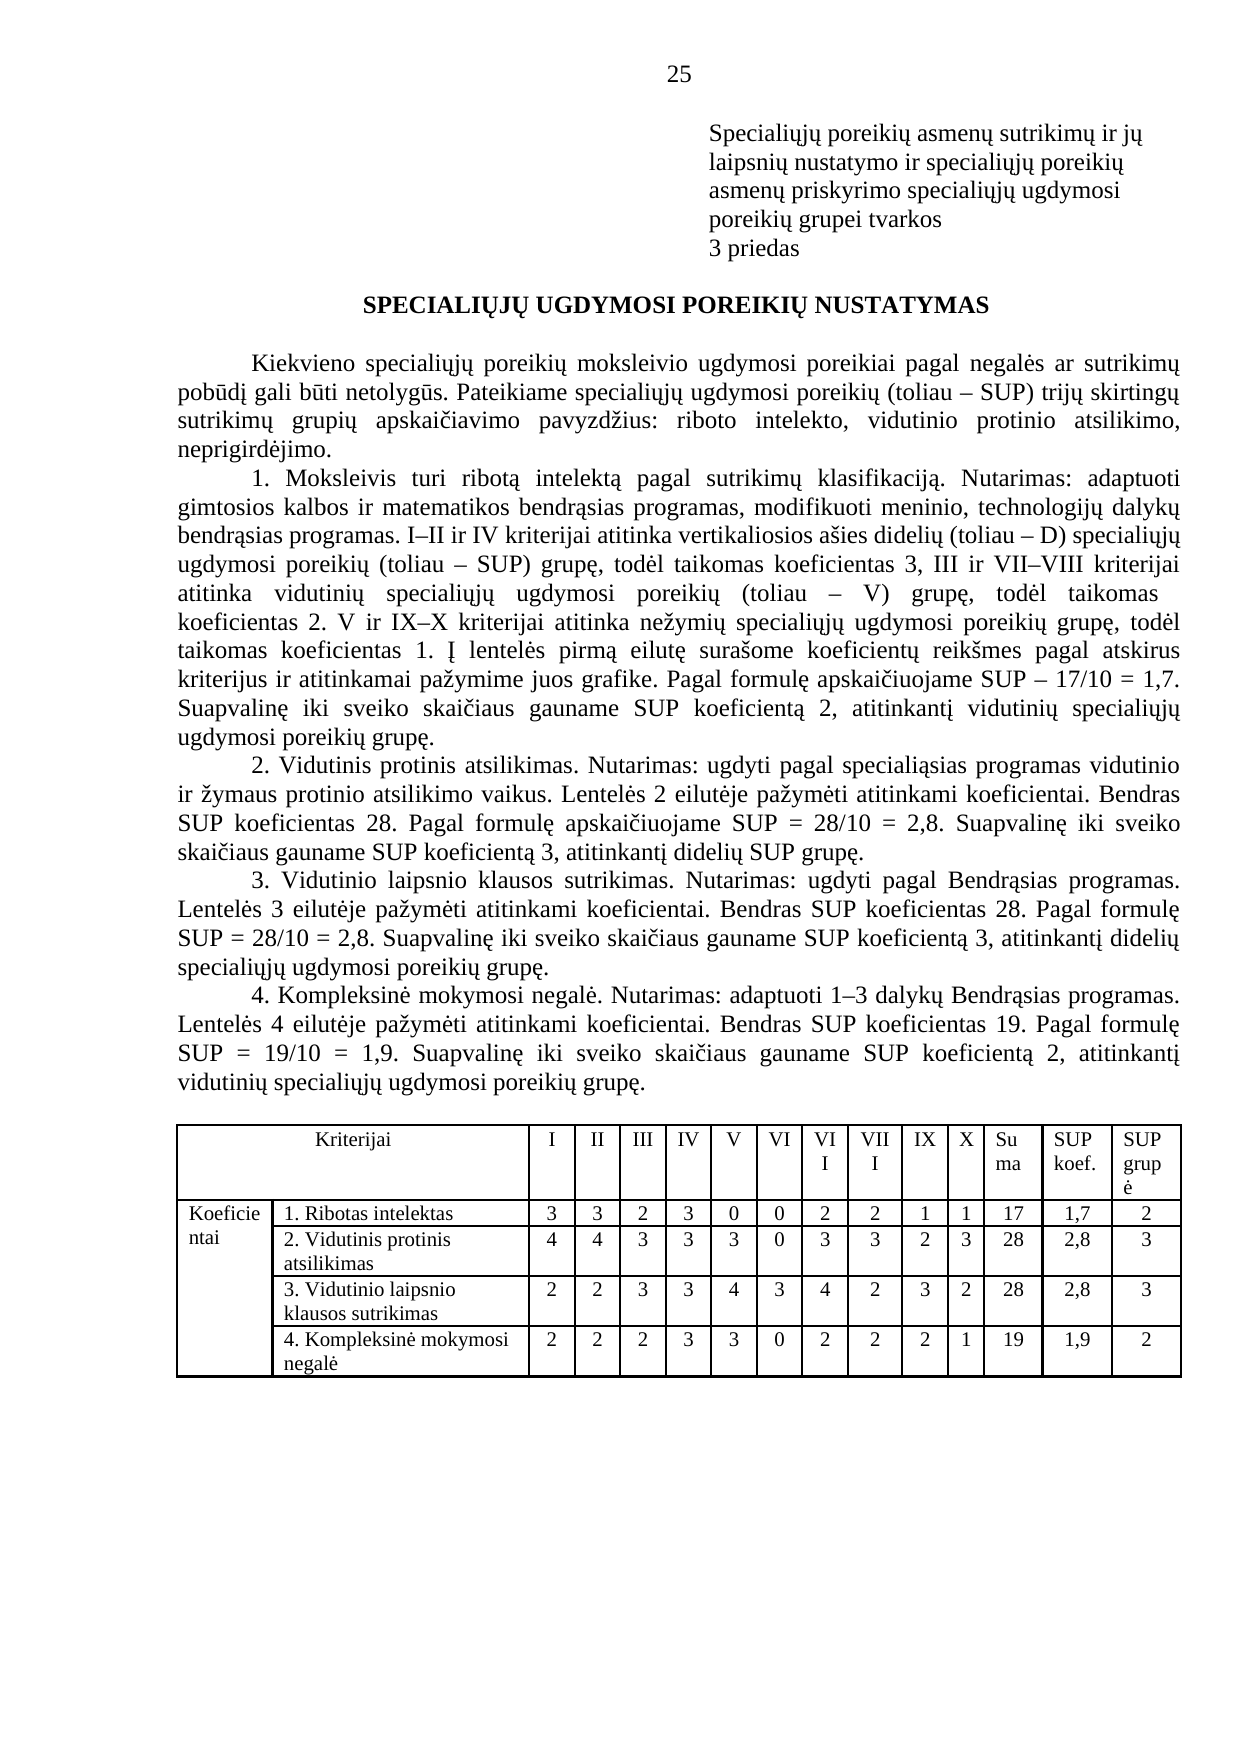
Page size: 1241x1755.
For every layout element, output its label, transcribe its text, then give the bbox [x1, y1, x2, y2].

table_cell 4 [803, 1277, 847, 1325]
table_cell 28 [985, 1227, 1041, 1275]
table_header Kriterijai [178, 1126, 528, 1199]
table_cell 2 [621, 1327, 665, 1375]
table_cell 2 [621, 1201, 665, 1225]
table_cell 3 [1113, 1277, 1180, 1325]
table_cell 1. Ribotas intelektas [274, 1201, 528, 1225]
text poreikių grupei tvarkos [177, 204, 1181, 233]
table_header VI [758, 1126, 801, 1199]
table_cell 3 [667, 1277, 710, 1325]
text Specialiųjų poreikių asmenų sutrikimų ir jų [177, 118, 1181, 147]
table_cell 3 [903, 1277, 947, 1325]
table_header I [530, 1126, 574, 1199]
table_header IV [667, 1126, 710, 1199]
table_cell 2,8 [1044, 1277, 1111, 1325]
table_cell 2 [903, 1227, 947, 1275]
table_cell 0 [758, 1201, 801, 1225]
table_cell 3 [758, 1277, 801, 1325]
table_cell 2 [576, 1327, 619, 1375]
table_header SUP grupė [1113, 1126, 1180, 1199]
table_cell 3 [576, 1201, 619, 1225]
table_header SUP koef. [1044, 1126, 1111, 1199]
table_cell 3 [530, 1201, 574, 1225]
table_header VIII [849, 1126, 901, 1199]
table_cell 2 [576, 1277, 619, 1325]
table_cell 3 [667, 1227, 710, 1275]
table_cell 2 [849, 1327, 901, 1375]
table_cell 0 [712, 1201, 756, 1225]
table_header VII [803, 1126, 847, 1199]
table_cell 1,7 [1044, 1201, 1111, 1225]
table_cell 0 [758, 1327, 801, 1375]
table_cell 1 [949, 1201, 983, 1225]
table_cell 3 [849, 1227, 901, 1275]
table_cell 3 [621, 1227, 665, 1275]
text 2. Vidutinis protinis atsilikimas. Nutarimas: ugdyti pagal specialiąsias programas vidutinio ir žymaus protinio atsilikimo vaikus. Lentelės 2 eilutėje pažymėti atitinkami koeficientai. Bendras SUP koeficientas 28. Pagal formulę apskaičiuojame SUP = 28/10 = 2,8. Suapvalinę iki sveiko skaičiaus gauname SUP koeficientą 3, atitinkantį didelių SUP grupę. [177, 751, 1181, 866]
table_cell 3 [667, 1327, 710, 1375]
table_header V [712, 1126, 756, 1199]
text Kiekvieno specialiųjų poreikių moksleivio ugdymosi poreikiai pagal negalės ar sutrikimų pobūdį gali būti netolygūs. Pateikiame specialiųjų ugdymosi poreikių (toliau – SUP) trijų skirtingų sutrikimų grupių apskaičiavimo pavyzdžius: riboto intelekto, vidutinio protinio atsilikimo, neprigirdėjimo. [177, 348, 1181, 463]
table_cell 2. Vidutinis protinis atsilikimas [274, 1227, 528, 1275]
table_cell 3 [803, 1227, 847, 1275]
table_cell 4 [712, 1277, 756, 1325]
text laipsnių nustatymo ir specialiųjų poreikių [177, 147, 1181, 176]
table_cell 3 [1113, 1227, 1180, 1275]
table_cell 2 [530, 1277, 574, 1325]
table_header Suma [985, 1126, 1041, 1199]
table_cell 17 [985, 1201, 1041, 1225]
table_cell 19 [985, 1327, 1041, 1375]
table_cell 3 [667, 1201, 710, 1225]
table_cell 2 [1113, 1201, 1180, 1225]
text asmenų priskyrimo specialiųjų ugdymosi [177, 176, 1181, 204]
table_header X [949, 1126, 983, 1199]
table_cell 4. Kompleksinė mokymosi negalė [274, 1327, 528, 1375]
table_cell 3. Vidutinio laipsnio klausos sutrikimas [274, 1277, 528, 1325]
table_cell Koeficientai [178, 1201, 271, 1375]
table_cell 2 [903, 1327, 947, 1375]
table_cell 2 [849, 1201, 901, 1225]
text 1. Moksleivis turi ribotą intelektą pagal sutrikimų klasifikaciją. Nutarimas: adaptuoti gimtosios kalbos ir matematikos bendrąsias programas, modifikuoti meninio, technologijų dalykų bendrąsias programas. I–II ir IV kriterijai atitinka vertikaliosios ašies didelių (toliau – D) specialiųjų ugdymosi poreikių (toliau – SUP) grupę, todėl taikomas koeficientas 3, III ir VII–VIII kriterijai atitinka vidutinių specialiųjų ugdymosi poreikių (toliau – V) grupę, todėl taikomas koeficientas 2. V ir IX–X kriterijai atitinka nežymių specialiųjų ugdymosi poreikių grupę, todėl taikomas koeficientas 1. Į lentelės pirmą eilutę surašome koeficientų reikšmes pagal atskirus kriterijus ir atitinkamai pažymime juos grafike. Pagal formulę apskaičiuojame SUP – 17/10 = 1,7. Suapvalinę iki sveiko skaičiaus gauname SUP koeficientą 2, atitinkantį vidutinių specialiųjų ugdymosi poreikių grupę. [177, 463, 1181, 751]
table_header II [576, 1126, 619, 1199]
table_cell 3 [712, 1327, 756, 1375]
table_cell 1 [949, 1327, 983, 1375]
table_cell 2 [803, 1327, 847, 1375]
table_cell 4 [576, 1227, 619, 1275]
table_cell 4 [530, 1227, 574, 1275]
table_header IX [903, 1126, 947, 1199]
table_cell 2 [949, 1277, 983, 1325]
text 3. Vidutinio laipsnio klausos sutrikimas. Nutarimas: ugdyti pagal Bendrąsias programas. Lentelės 3 eilutėje pažymėti atitinkami koeficientai. Bendras SUP koeficientas 28. Pagal formulę SUP = 28/10 = 2,8. Suapvalinę iki sveiko skaičiaus gauname SUP koeficientą 3, atitinkantį didelių specialiųjų ugdymosi poreikių grupę. [177, 866, 1181, 981]
table_cell 3 [949, 1227, 983, 1275]
table_cell 3 [712, 1227, 756, 1275]
text 3 priedas [177, 233, 1181, 262]
table_cell 28 [985, 1277, 1041, 1325]
table_cell 2 [530, 1327, 574, 1375]
table_cell 3 [621, 1277, 665, 1325]
table_cell 1,9 [1044, 1327, 1111, 1375]
table_cell 2 [849, 1277, 901, 1325]
table_cell 0 [758, 1227, 801, 1275]
table_cell 2 [1113, 1327, 1180, 1375]
text Specialiųjų ugdymosi poreikių nustatymas [177, 291, 1181, 319]
table_header III [621, 1126, 665, 1199]
table_cell 2,8 [1044, 1227, 1111, 1275]
table_cell 2 [803, 1201, 847, 1225]
table_cell 1 [903, 1201, 947, 1225]
text 4. Kompleksinė mokymosi negalė. Nutarimas: adaptuoti 1–3 dalykų Bendrąsias programas. Lentelės 4 eilutėje pažymėti atitinkami koeficientai. Bendras SUP koeficientas 19. Pagal formulę SUP = 19/10 = 1,9. Suapvalinę iki sveiko skaičiaus gauname SUP koeficientą 2, atitinkantį vidutinių specialiųjų ugdymosi poreikių grupę. [177, 981, 1181, 1096]
